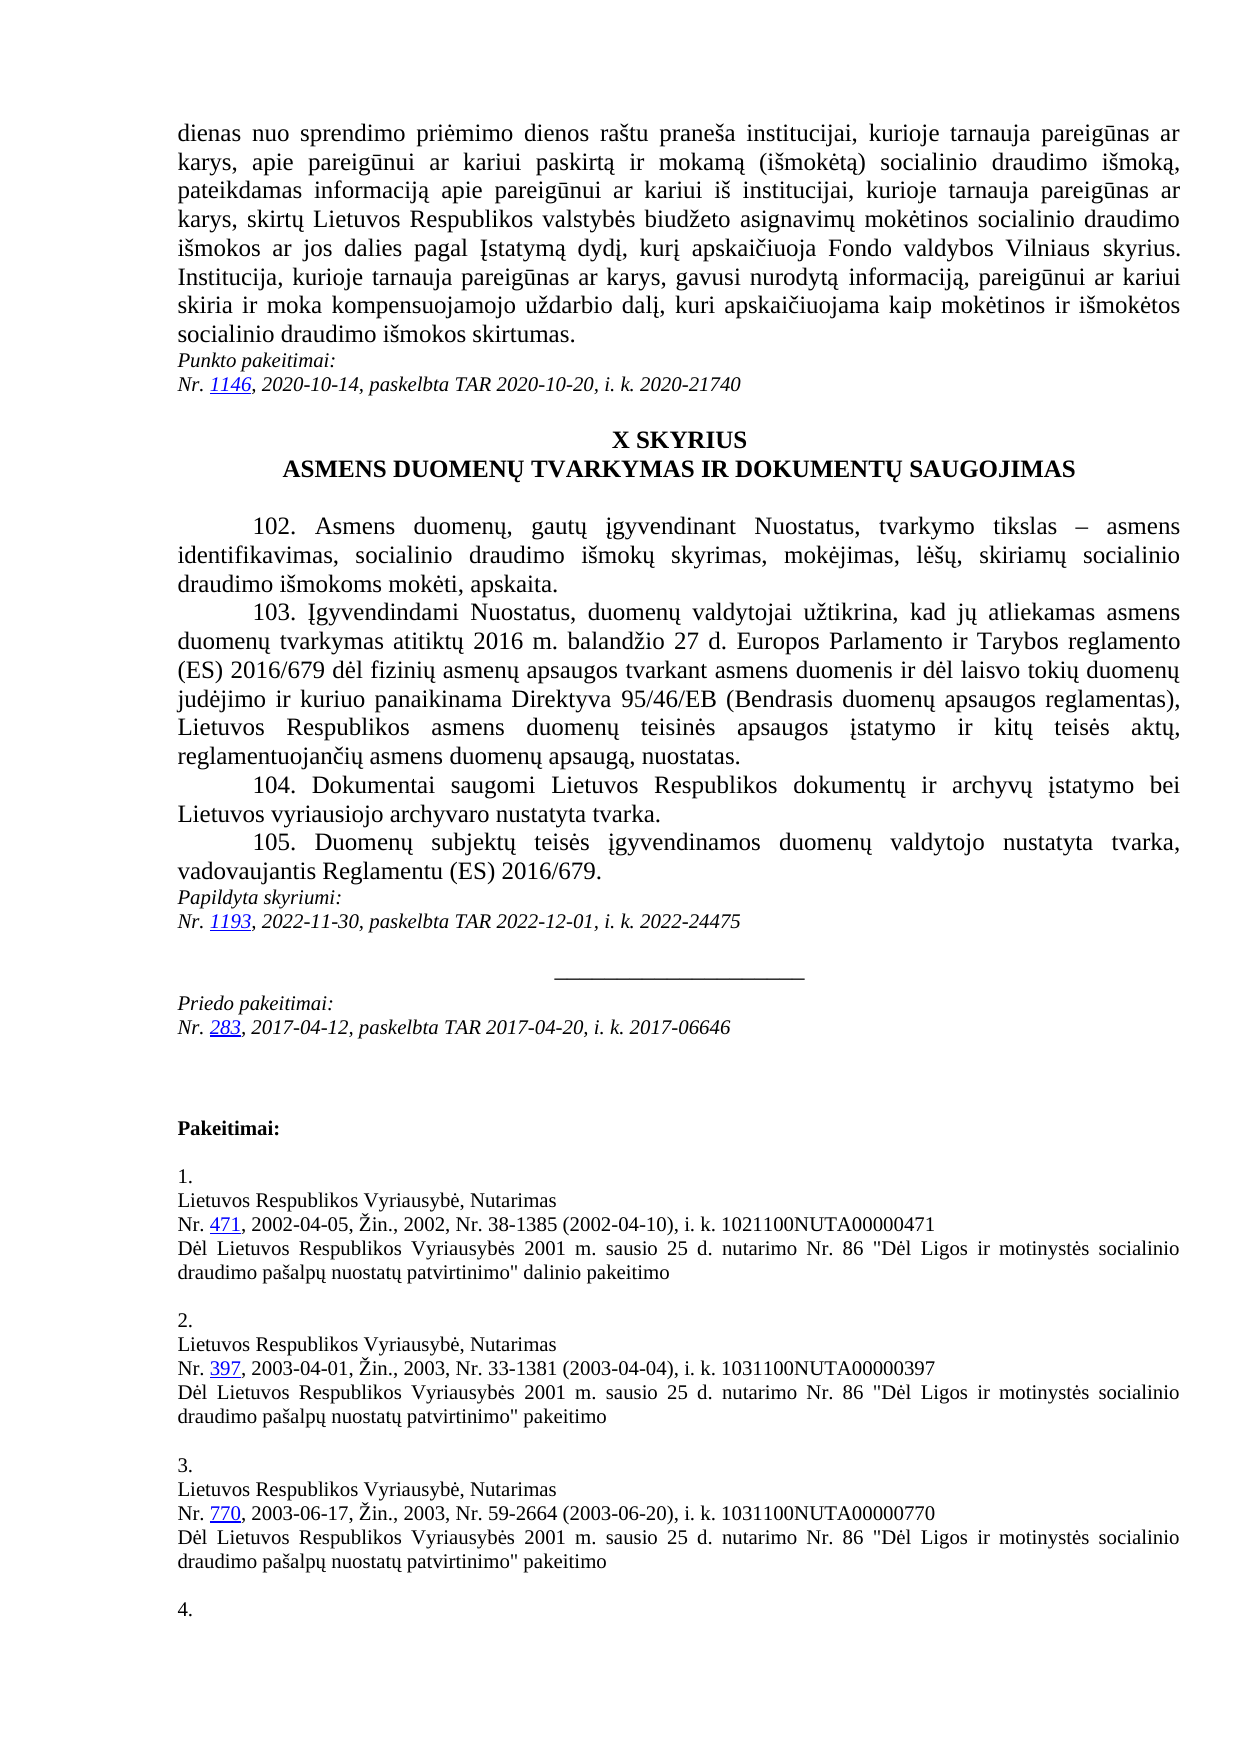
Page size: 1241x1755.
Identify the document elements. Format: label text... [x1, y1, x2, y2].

text Dėl Lietuvos Respublikos Vyriausybės 2001 m. sausio 25 d. nutarimo Nr. 86 "Dėl Ligos ir motinystės socialinio draudimo pašalpų nuostatų patvirtinimo" pakeitimo [177, 1380, 1181, 1428]
text 1. [177, 1164, 1181, 1188]
text 103. Įgyvendindami Nuostatus, duomenų valdytojai užtikrina, kad jų atliekamas asmens duomenų tvarkymas atitiktų 2016 m. balandžio 27 d. Europos Parlamento ir Tarybos reglamento (ES) 2016/679 dėl fizinių asmenų apsaugos tvarkant asmens duomenis ir dėl laisvo tokių duomenų judėjimo ir kuriuo panaikinama Direktyva 95/46/EB (Bendrasis duomenų apsaugos reglamentas), Lietuvos Respublikos asmens duomenų teisinės apsaugos įstatymo ir kitų teisės aktų, reglamentuojančių asmens duomenų apsaugą, nuostatas. [177, 597, 1181, 770]
text Nr. 397, 2003-04-01, Žin., 2003, Nr. 33-1381 (2003-04-04), i. k. 1031100NUTA00000397 [177, 1356, 1181, 1380]
text Dėl Lietuvos Respublikos Vyriausybės 2001 m. sausio 25 d. nutarimo Nr. 86 "Dėl Ligos ir motinystės socialinio draudimo pašalpų nuostatų patvirtinimo" dalinio pakeitimo [177, 1236, 1181, 1284]
text Papildyta skyriumi: [177, 885, 1181, 909]
text X SKYRIUS [177, 425, 1181, 454]
text ASMENS DUOMENŲ TVARKYMAS IR DOKUMENTŲ SAUGOJIMAS [177, 454, 1181, 482]
text Lietuvos Respublikos Vyriausybė, Nutarimas [177, 1332, 1181, 1356]
text Dėl Lietuvos Respublikos Vyriausybės 2001 m. sausio 25 d. nutarimo Nr. 86 "Dėl Ligos ir motinystės socialinio draudimo pašalpų nuostatų patvirtinimo" pakeitimo [177, 1525, 1181, 1573]
text dienas nuo sprendimo priėmimo dienos raštu praneša institucijai, kurioje tarnauja pareigūnas ar karys, apie pareigūnui ar kariui paskirtą ir mokamą (išmokėtą) socialinio draudimo išmoką, pateikdamas informaciją apie pareigūnui ar kariui iš institucijai, kurioje tarnauja pareigūnas ar karys, skirtų Lietuvos Respublikos valstybės biudžeto asignavimų mokėtinos socialinio draudimo išmokos ar jos dalies pagal Įstatymą dydį, kurį apskaičiuoja Fondo valdybos Vilniaus skyrius. Institucija, kurioje tarnauja pareigūnas ar karys, gavusi nurodytą informaciją, pareigūnui ar kariui skiria ir moka kompensuojamojo uždarbio dalį, kuri apskaičiuojama kaip mokėtinos ir išmokėtos socialinio draudimo išmokos skirtumas. [177, 118, 1181, 348]
text Punkto pakeitimai: [177, 348, 1181, 372]
text Nr. 770, 2003-06-17, Žin., 2003, Nr. 59-2664 (2003-06-20), i. k. 1031100NUTA00000770 [177, 1501, 1181, 1525]
text –––––––––––––––––––– [177, 962, 1181, 991]
text Nr. 471, 2002-04-05, Žin., 2002, Nr. 38-1385 (2002-04-10), i. k. 1021100NUTA00000471 [177, 1212, 1181, 1236]
text Lietuvos Respublikos Vyriausybė, Nutarimas [177, 1477, 1181, 1501]
text 105. Duomenų subjektų teisės įgyvendinamos duomenų valdytojo nustatyta tvarka, vadovaujantis Reglamentu (ES) 2016/679. [177, 827, 1181, 885]
text 2. [177, 1308, 1181, 1332]
text Lietuvos Respublikos Vyriausybė, Nutarimas [177, 1188, 1181, 1212]
text Priedo pakeitimai: [177, 991, 1181, 1015]
text Nr. 1193, 2022-11-30, paskelbta TAR 2022-12-01, i. k. 2022-24475 [177, 909, 1181, 933]
text 3. [177, 1452, 1181, 1477]
text 4. [177, 1597, 1181, 1621]
text Pakeitimai: [177, 1116, 1181, 1140]
text 102. Asmens duomenų, gautų įgyvendinant Nuostatus, tvarkymo tikslas – asmens identifikavimas, socialinio draudimo išmokų skyrimas, mokėjimas, lėšų, skiriamų socialinio draudimo išmokoms mokėti, apskaita. [177, 511, 1181, 597]
text 104. Dokumentai saugomi Lietuvos Respublikos dokumentų ir archyvų įstatymo bei Lietuvos vyriausiojo archyvaro nustatyta tvarka. [177, 770, 1181, 827]
text Nr. 283, 2017-04-12, paskelbta TAR 2017-04-20, i. k. 2017-06646 [177, 1015, 1181, 1039]
text Nr. 1146, 2020-10-14, paskelbta TAR 2020-10-20, i. k. 2020-21740 [177, 372, 1181, 396]
